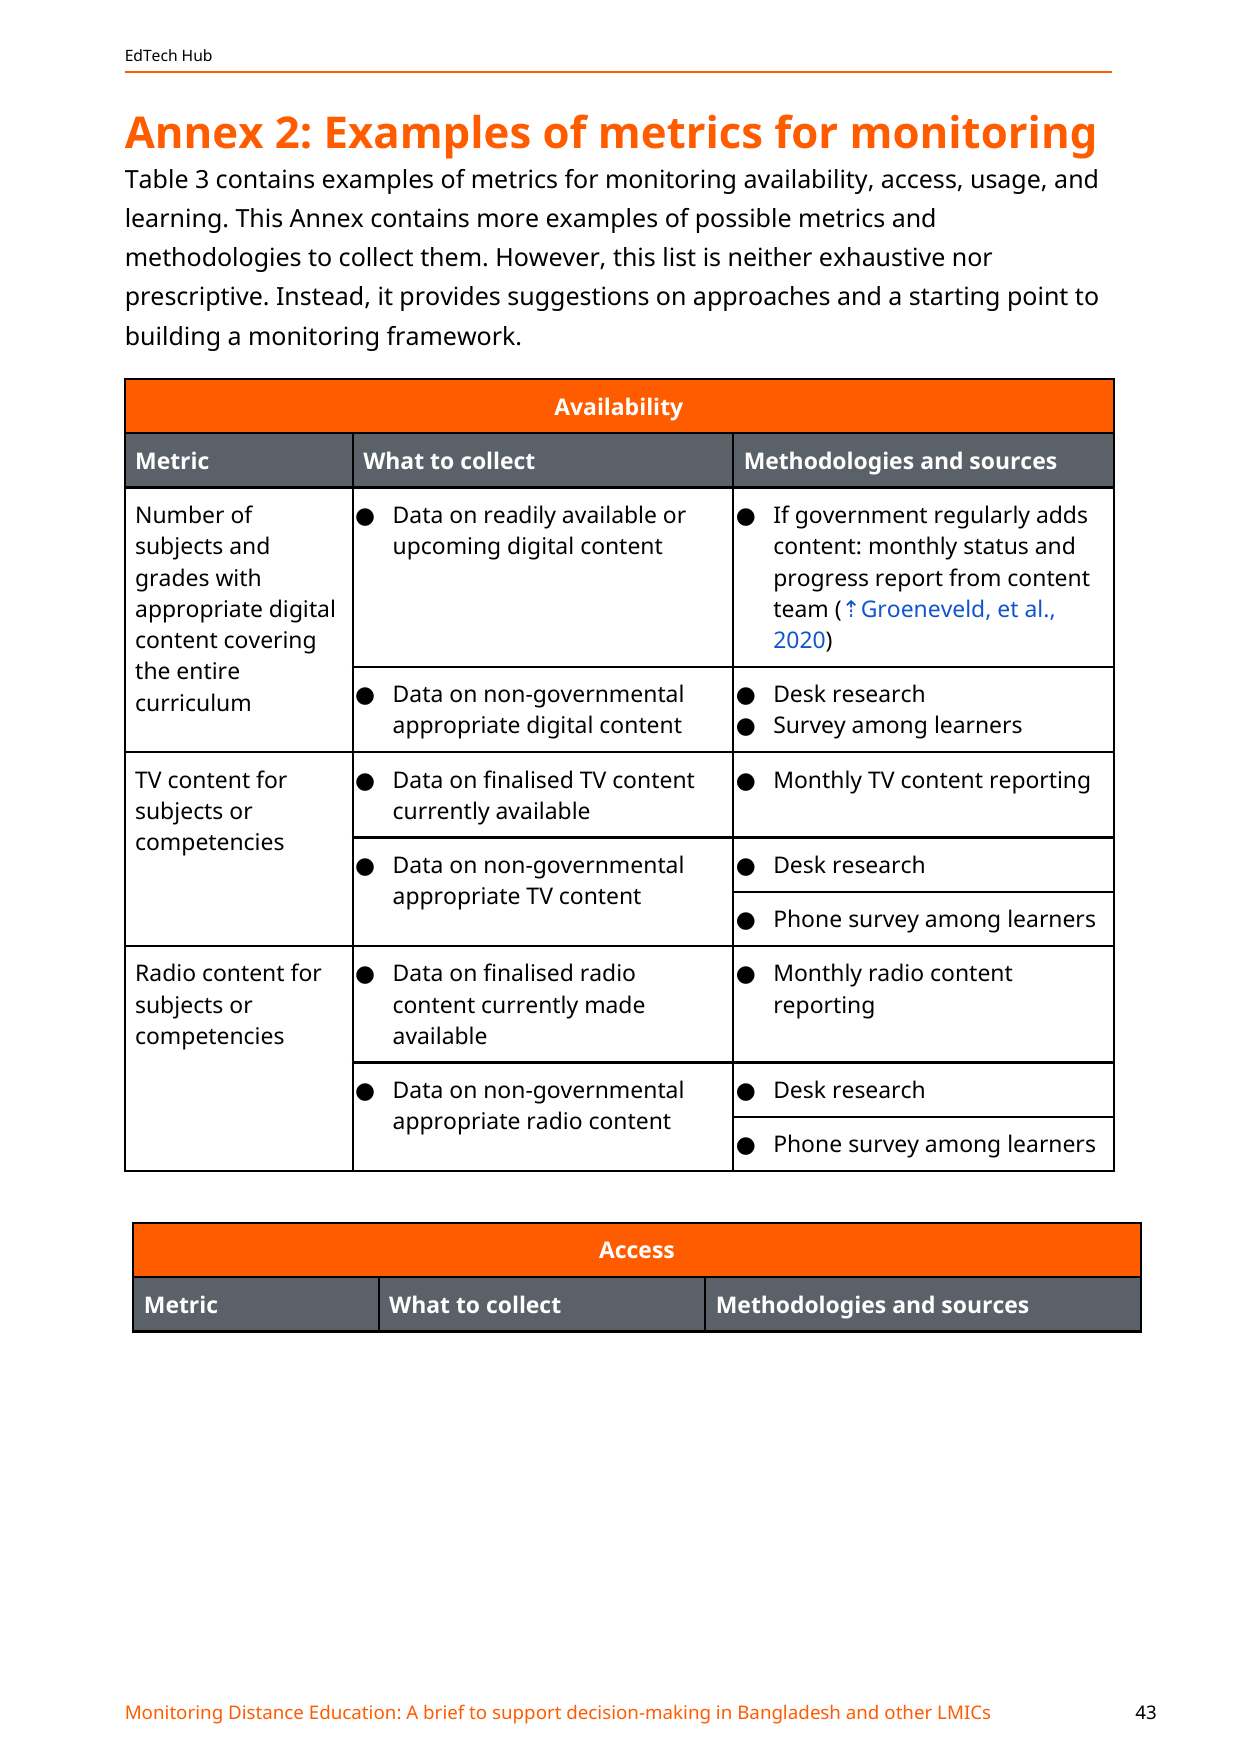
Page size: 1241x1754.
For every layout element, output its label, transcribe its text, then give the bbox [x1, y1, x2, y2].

table_cell Data on non-governmental appropriate digital content [354, 668, 732, 751]
table_cell Data on readily available or upcoming digital content [354, 489, 732, 666]
table_header Access [134, 1224, 1140, 1276]
table_cell Data on finalised TV content currently available [354, 753, 732, 836]
table_cell Radio content for subjects or competencies [126, 947, 352, 1170]
table_cell Monthly radio content reporting [734, 947, 1113, 1061]
table_cell What to collect [354, 434, 732, 486]
table_cell TV content for subjects or competencies [126, 753, 352, 945]
table_cell Desk research [734, 839, 1113, 891]
table_cell Metric [134, 1278, 378, 1330]
table_cell Monthly TV content reporting [734, 753, 1113, 836]
table_cell What to collect [380, 1278, 704, 1330]
table_cell Desk research [734, 1064, 1113, 1116]
table_cell Methodologies and sources [706, 1278, 1140, 1330]
table_header Availability [126, 380, 1113, 432]
table_cell Data on finalised radio content currently made available [354, 947, 732, 1061]
table_cell Phone survey among learners [734, 1118, 1113, 1170]
table_cell Data on non-governmental appropriate TV content [354, 839, 732, 945]
table_cell Desk research Survey among learners [734, 668, 1113, 751]
table_cell Methodologies and sources [734, 434, 1113, 486]
table_cell Number of subjects and grades with appropriate digital content covering the entire curriculum [126, 489, 352, 751]
table_cell Data on non-governmental appropriate radio content [354, 1064, 732, 1170]
table_cell Metric [126, 434, 352, 486]
text Table 3 contains examples of metrics for monitoring availability, access, usage, and learning. This Annex contains more examples of possible metrics and methodologies to collect them. However, this list is neither exhaustive nor prescriptive. Instead, it provides suggestions on approaches and a starting point to building a monitoring framework. [124, 161, 1112, 352]
table_cell If government regularly adds content: monthly status and progress report from content team (⇡Groeneveld, et al., 2020) [734, 489, 1113, 666]
subtitle Annex 2: Examples of metrics for monitoring [124, 102, 1112, 161]
table_cell Phone survey among learners [734, 893, 1113, 945]
